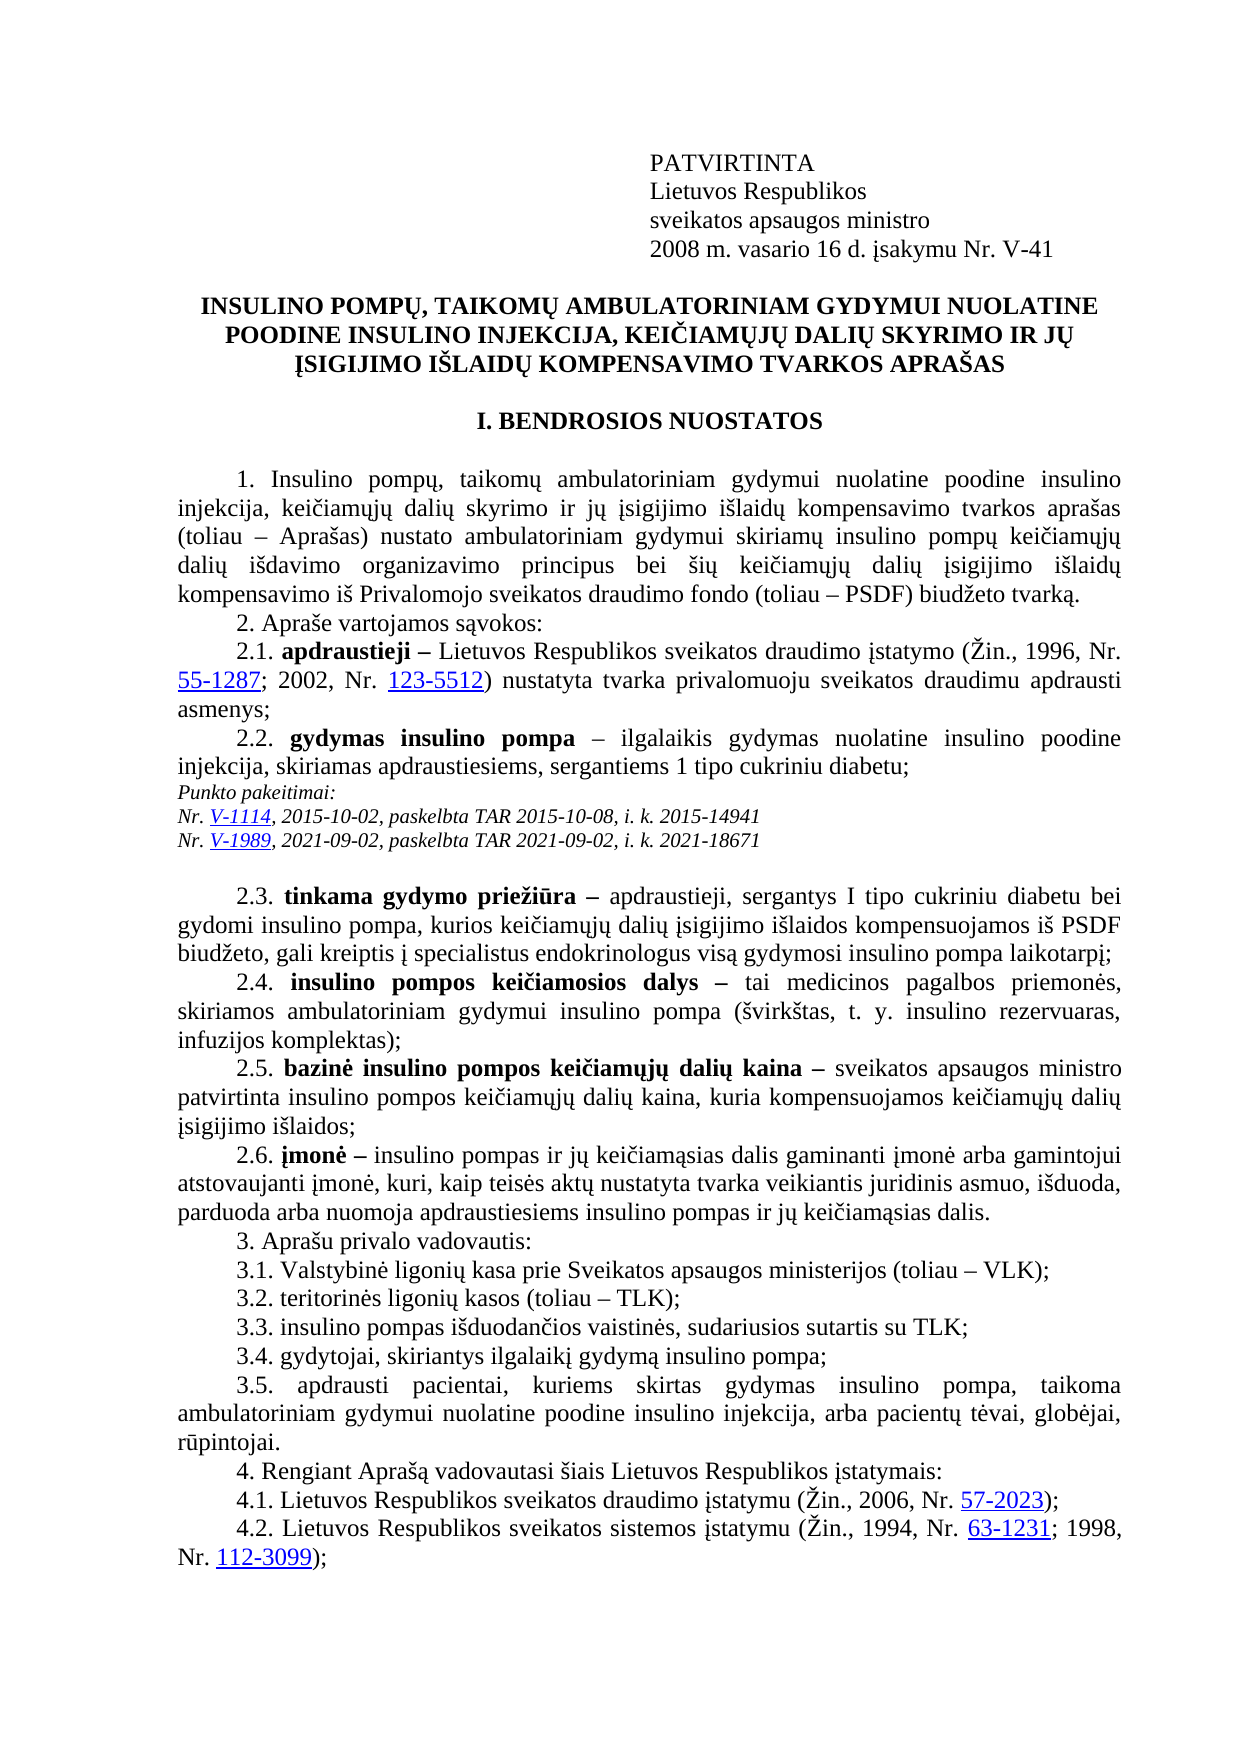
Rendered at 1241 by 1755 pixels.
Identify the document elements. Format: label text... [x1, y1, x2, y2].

text 4.1. Lietuvos Respublikos sveikatos draudimo įstatymu (Žin., 2006, Nr. 57-2023); [177, 1485, 1122, 1513]
text 2.1. apdraustieji – Lietuvos Respublikos sveikatos draudimo įstatymo (Žin., 1996, Nr. 55-1287; 2002, Nr. 123-5512) nustatyta tvarka privalomuoju sveikatos draudimu apdrausti asmenys; [177, 636, 1122, 723]
text Nr. V-1114, 2015-10-02, paskelbta TAR 2015-10-08, i. k. 2015-14941 [177, 804, 1122, 828]
text 2. Apraše vartojamos sąvokos: [177, 608, 1122, 636]
text 3.5. apdrausti pacientai, kuriems skirtas gydymas insulino pompa, taikoma ambulatoriniam gydymui nuolatine poodine insulino injekcija, arba pacientų tėvai, globėjai, rūpintojai. [177, 1370, 1122, 1456]
text 2.2. gydymas insulino pompa – ilgalaikis gydymas nuolatine insulino poodine injekcija, skiriamas apdraustiesiems, sergantiems 1 tipo cukriniu diabetu; [177, 723, 1122, 780]
text Lietuvos Respublikos [649, 176, 1122, 205]
text INSULINO POMPŲ, TAIKOMŲ AMBULATORINIAM GYDYMUI NUOLATINE POODINE INSULINO INJEKCIJA, KEIČIAMŲJŲ DALIŲ SKYRIMO IR JŲ ĮSIGIJIMO IŠLAIDŲ KOMPENSAVIMO TVARKOS APRAŠAS [177, 291, 1122, 378]
text 3.2. teritorinės ligonių kasos (toliau – TLK); [177, 1283, 1122, 1312]
text Punkto pakeitimai: [177, 780, 1122, 804]
text 3.1. Valstybinė ligonių kasa prie Sveikatos apsaugos ministerijos (toliau – VLK); [177, 1255, 1122, 1283]
text 4. Rengiant Aprašą vadovautasi šiais Lietuvos Respublikos įstatymais: [177, 1456, 1122, 1485]
text 3. Aprašu privalo vadovautis: [177, 1226, 1122, 1255]
text 1. Insulino pompų, taikomų ambulatoriniam gydymui nuolatine poodine insulino injekcija, keičiamųjų dalių skyrimo ir jų įsigijimo išlaidų kompensavimo tvarkos aprašas (toliau – Aprašas) nustato ambulatoriniam gydymui skiriamų insulino pompų keičiamųjų dalių išdavimo organizavimo principus bei šių keičiamųjų dalių įsigijimo išlaidų kompensavimo iš Privalomojo sveikatos draudimo fondo (toliau – PSDF) biudžeto tvarką. [177, 464, 1122, 608]
text 3.3. insulino pompas išduodančios vaistinės, sudariusios sutartis su TLK; [177, 1312, 1122, 1341]
text 2.5. bazinė insulino pompos keičiamųjų dalių kaina – sveikatos apsaugos ministro patvirtinta insulino pompos keičiamųjų dalių kaina, kuria kompensuojamos keičiamųjų dalių įsigijimo išlaidos; [177, 1053, 1122, 1140]
text I. BENDROSIOS NUOSTATOS [177, 406, 1122, 435]
text PATVIRTINTA [649, 148, 1122, 176]
text Nr. V-1989, 2021-09-02, paskelbta TAR 2021-09-02, i. k. 2021-18671 [177, 828, 1122, 852]
text 3.4. gydytojai, skiriantys ilgalaikį gydymą insulino pompa; [177, 1341, 1122, 1370]
text sveikatos apsaugos ministro [649, 205, 1122, 234]
text 2008 m. vasario 16 d. įsakymu Nr. V-41 [649, 234, 1122, 263]
text 2.6. įmonė – insulino pompas ir jų keičiamąsias dalis gaminanti įmonė arba gamintojui atstovaujanti įmonė, kuri, kaip teisės aktų nustatyta tvarka veikiantis juridinis asmuo, išduoda, parduoda arba nuomoja apdraustiesiems insulino pompas ir jų keičiamąsias dalis. [177, 1140, 1122, 1226]
text 4.2. Lietuvos Respublikos sveikatos sistemos įstatymu (Žin., 1994, Nr. 63-1231; 1998, Nr. 112-3099); [177, 1513, 1122, 1571]
text 2.4. insulino pompos keičiamosios dalys – tai medicinos pagalbos priemonės, skiriamos ambulatoriniam gydymui insulino pompa (švirkštas, t. y. insulino rezervuaras, infuzijos komplektas); [177, 967, 1122, 1053]
text 2.3. tinkama gydymo priežiūra – apdraustieji, sergantys I tipo cukriniu diabetu bei gydomi insulino pompa, kurios keičiamųjų dalių įsigijimo išlaidos kompensuojamos iš PSDF biudžeto, gali kreiptis į specialistus endokrinologus visą gydymosi insulino pompa laikotarpį; [177, 881, 1122, 967]
